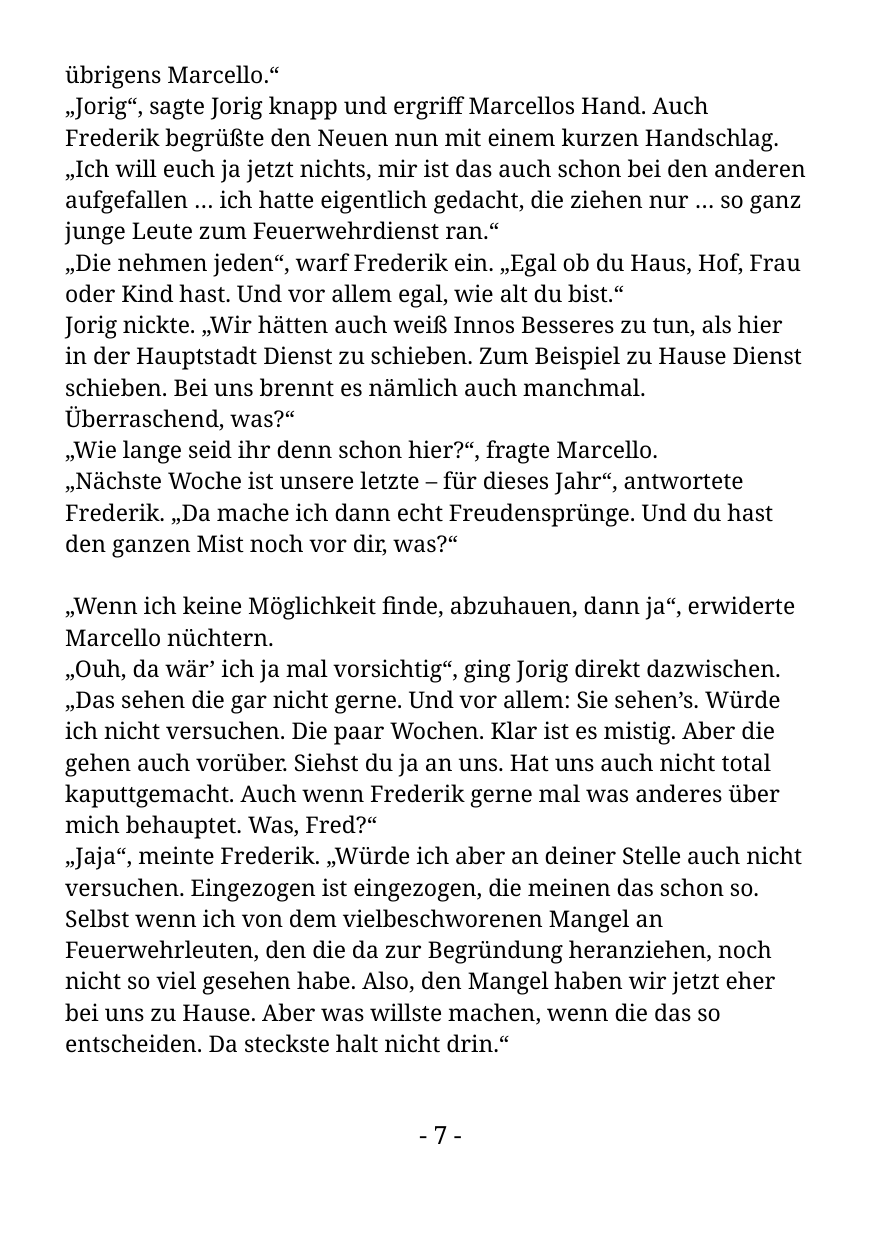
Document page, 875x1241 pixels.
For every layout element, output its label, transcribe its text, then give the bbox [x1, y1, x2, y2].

text „Wie lange seid ihr denn schon hier?“, fragte Marcello. [65, 434, 809, 465]
text „Wenn ich keine Möglichkeit finde, abzuhauen, dann ja“, erwiderte Marcello nüchtern. [65, 590, 809, 653]
text Jorig nickte. „Wir hätten auch weiß Innos Besseres zu tun, als hier in der Hauptstadt Dienst zu schieben. Zum Beispiel zu Hause Dienst schieben. Bei uns brennt es nämlich auch manchmal. Überraschend, was?“ [65, 309, 809, 434]
text „Ouh, da wär’ ich ja mal vorsichtig“, ging Jorig direkt dazwischen. „Das sehen die gar nicht gerne. Und vor allem: Sie sehen’s. Würde ich nicht versuchen. Die paar Wochen. Klar ist es mistig. Aber die gehen auch vorüber. Siehst du ja an uns. Hat uns auch nicht total kaputtgemacht. Auch wenn Frederik gerne mal was anderes über mich behauptet. Was, Fred?“ [65, 653, 809, 840]
text „Die nehmen jeden“, warf Frederik ein. „Egal ob du Haus, Hof, Frau oder Kind hast. Und vor allem egal, wie alt du bist.“ [65, 247, 809, 309]
text übrigens Marcello.“ [65, 59, 809, 90]
text „Nächste Woche ist unsere letzte – für dieses Jahr“, antwortete Frederik. „Da mache ich dann echt Freudensprünge. Und du hast den ganzen Mist noch vor dir, was?“ [65, 465, 809, 559]
text „Jaja“, meinte Frederik. „Würde ich aber an deiner Stelle auch nicht versuchen. Eingezogen ist eingezogen, die meinen das schon so. Selbst wenn ich von dem vielbeschworenen Mangel an Feuerwehrleuten, den die da zur Begründung heranziehen, noch nicht so viel gesehen habe. Also, den Mangel haben wir jetzt eher bei uns zu Hause. Aber was willste machen, wenn die das so entscheiden. Da steckste halt nicht drin.“ [65, 840, 809, 1059]
text „Ich will euch ja jetzt nichts, mir ist das auch schon bei den anderen aufgefallen … ich hatte eigentlich gedacht, die ziehen nur … so ganz junge Leute zum Feuerwehrdienst ran.“ [65, 153, 809, 247]
text „Jorig“, sagte Jorig knapp und ergriff Marcellos Hand. Auch Frederik begrüßte den Neuen nun mit einem kurzen Handschlag. [65, 90, 809, 153]
